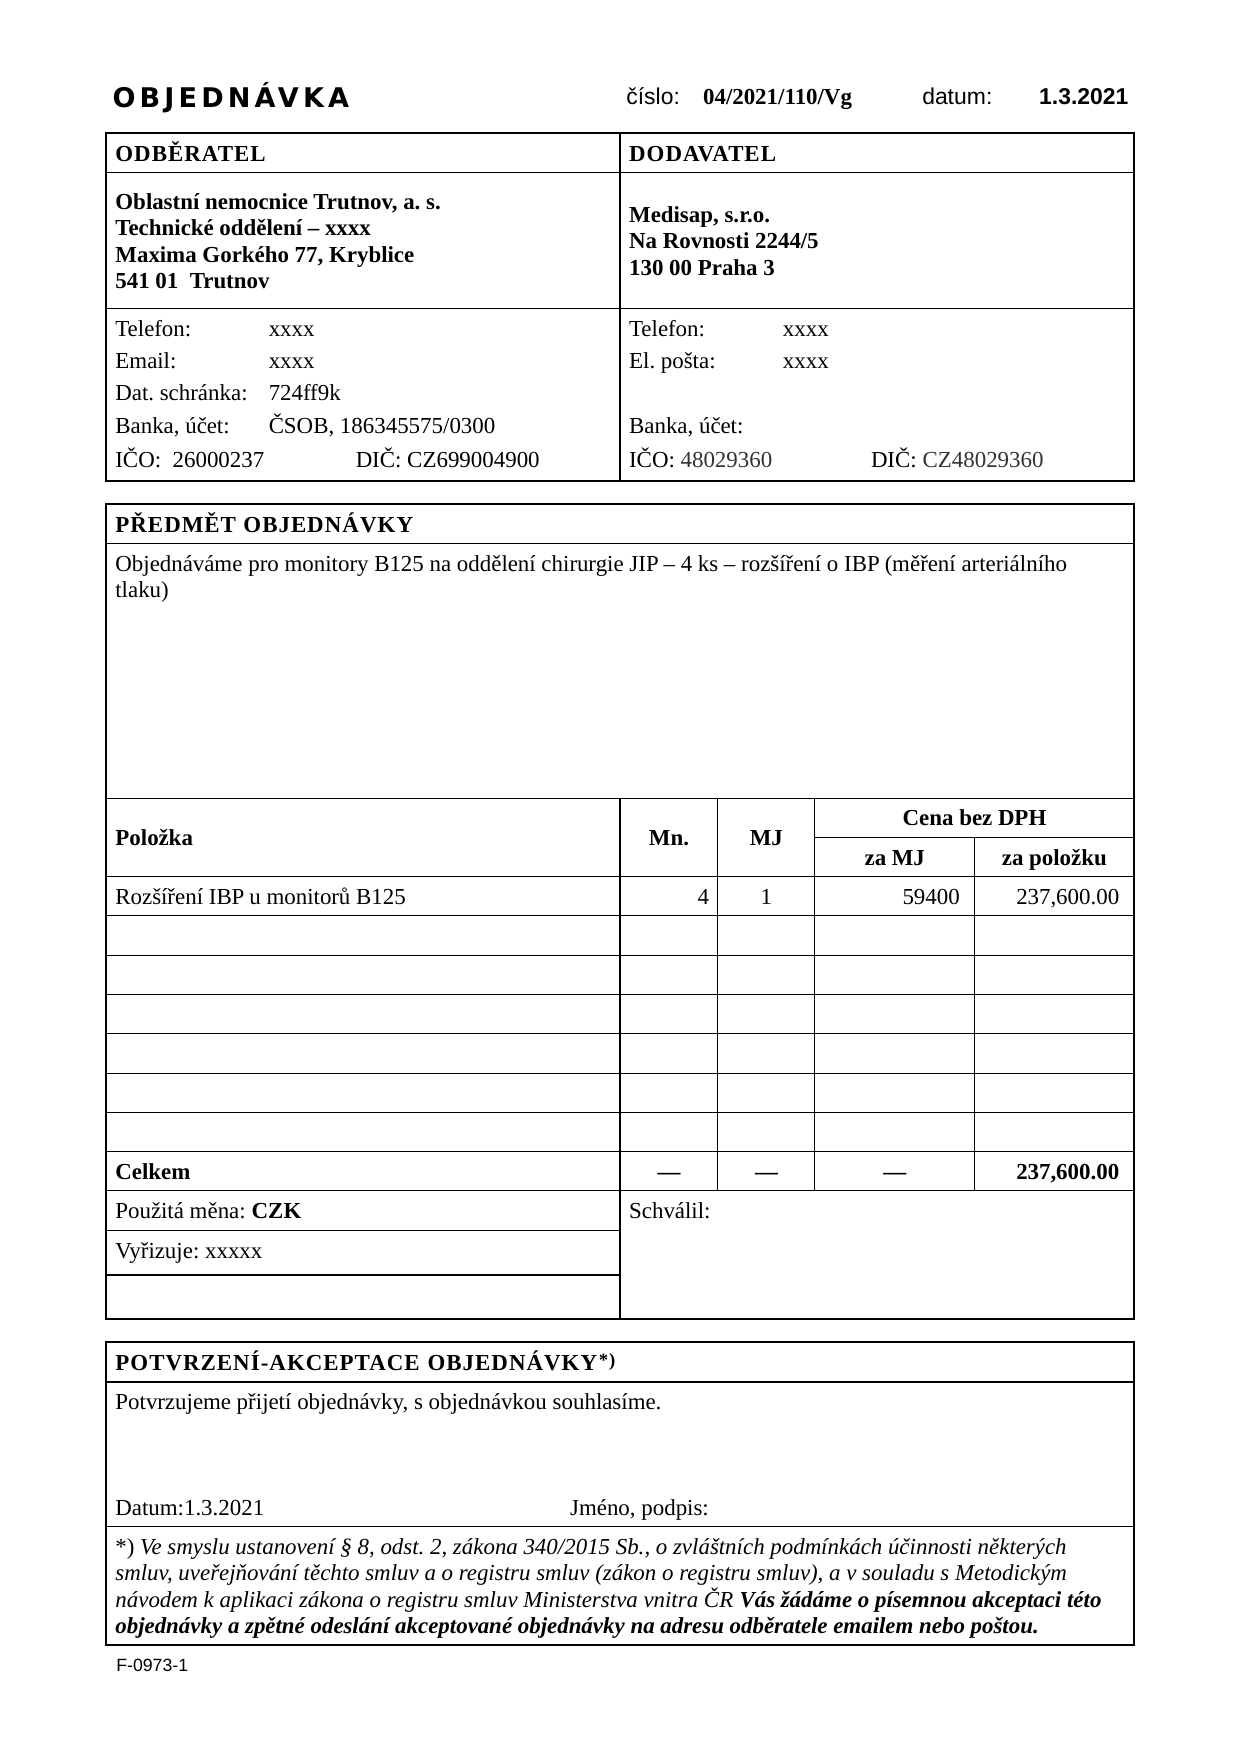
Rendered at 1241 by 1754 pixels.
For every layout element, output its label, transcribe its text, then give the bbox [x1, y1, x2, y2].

table_header číslo: [620, 83, 697, 114]
table_cell Dat. schránka: [107, 377, 260, 409]
table_header Odběratel [107, 134, 619, 172]
table_cell [621, 995, 717, 1033]
table_cell za MJ [815, 838, 974, 876]
text F‑0973-1 [106, 1655, 1134, 1676]
table_cell [107, 1113, 619, 1151]
table_cell Schválil: [621, 1191, 1133, 1318]
table_cell Rozšíření IBP u monitorů B125 [107, 877, 619, 915]
table_cell [718, 1113, 814, 1151]
table_cell Datum:1.3.2021 [107, 1488, 431, 1526]
table_cell 1 [718, 877, 814, 915]
table_cell [718, 1383, 1133, 1488]
table_cell [107, 1074, 619, 1112]
table_cell Mn. [621, 799, 717, 876]
table_cell — [815, 1152, 974, 1190]
table_cell [718, 1074, 814, 1112]
table_cell [815, 956, 974, 994]
table_header datum: [898, 83, 998, 114]
table_cell Vyřizuje: xxxxx [107, 1231, 619, 1274]
table_header Předmět objednávky [107, 505, 1133, 543]
table_header Dodavatel [621, 134, 1133, 172]
table_cell — [718, 1152, 814, 1190]
table_cell [621, 377, 774, 409]
table_cell Celkem [107, 1152, 619, 1190]
table_cell *) Ve smyslu ustanovení § 8, odst. 2, zákona 340/2015 Sb., o zvláštních podmínkách účinnosti některých smluv, uveřejňování těchto smluv a o registru smluv (zákon o registru smluv), a v souladu s Metodickým návodem k aplikaci zákona o registru smluv Ministerstva vnitra ČR Vás žádáme o písemnou akceptaci této objednávky a zpětné odeslání akceptované objednávky na adresu odběratele emailem nebo poštou. [107, 1527, 1133, 1644]
table_cell [815, 1074, 974, 1112]
table_header OBJEDNÁVKA [106, 83, 620, 114]
table_cell 59400 [815, 877, 974, 915]
table_cell ,00 [975, 956, 1133, 994]
table_cell 237 600,00 [975, 877, 1133, 915]
table_cell [107, 1276, 619, 1318]
table_cell ČSOB, 186345575/0300 [260, 409, 619, 441]
table_cell Banka, účet: [107, 409, 260, 441]
table_cell ,00 [975, 1034, 1133, 1072]
table_cell Oblastní nemocnice Trutnov, a. s. Technické oddělení – xxxx Maxima Gorkého 77, Kryblice 541 01 Trutnov [107, 173, 619, 308]
table_cell Použitá měna: CZK [107, 1191, 619, 1229]
table_header 1.3.2021 [998, 83, 1134, 114]
table_cell ,00 [975, 1074, 1133, 1112]
table_cell xxxx [260, 309, 619, 344]
table_cell IČO: 26000237 DIČ: CZ699004900 [107, 441, 619, 480]
table_cell [621, 916, 717, 954]
table_cell Objednáváme pro monitory B125 na oddělení chirurgie JIP – 4 ks – rozšíření o IBP (měření arteriálního tlaku) [107, 544, 1133, 797]
table_cell [107, 1034, 619, 1072]
table_cell DIČ: CZ48029360 [862, 441, 1133, 480]
table_cell ,00 [975, 1113, 1133, 1151]
table_cell [718, 956, 814, 994]
table_cell Cena bez DPH [815, 799, 1133, 837]
table_cell [815, 916, 974, 954]
table_cell [107, 995, 619, 1033]
table_cell Položka [107, 799, 619, 876]
table_cell Jméno, podpis: [431, 1488, 717, 1526]
table_cell 237 600,00 [975, 1152, 1133, 1190]
table_cell xxxx [774, 344, 1133, 377]
table_cell ,00 [975, 995, 1133, 1033]
table_cell [621, 1074, 717, 1112]
table_cell ,00 [975, 916, 1133, 954]
table_cell [718, 1034, 814, 1072]
table_cell — [621, 1152, 717, 1190]
table_cell [107, 916, 619, 954]
table_cell IČO: 48029360 [621, 441, 862, 480]
table_cell Email: [107, 344, 260, 377]
table_header Potvrzení-akceptace objednávky*) [107, 1343, 1133, 1381]
table_cell xxxx [260, 344, 619, 377]
table_cell Telefon: [621, 309, 774, 344]
table_cell [107, 956, 619, 994]
table_cell [621, 1034, 717, 1072]
table_cell xxxx [774, 309, 1133, 344]
table_header 04/2021/110/Vg [697, 83, 898, 114]
table_cell za položku [975, 838, 1133, 876]
table_cell [774, 409, 1133, 441]
table_cell [621, 1113, 717, 1151]
table_cell [718, 995, 814, 1033]
table_cell Medisap, s.r.o. Na Rovnosti 2244/5 130 00 Praha 3 [621, 173, 1133, 308]
table_cell [718, 1488, 1133, 1526]
table_cell El. pošta: [621, 344, 774, 377]
table_cell [718, 916, 814, 954]
table_cell MJ [718, 799, 814, 876]
table_cell [815, 1113, 974, 1151]
table_cell Potvrzujeme přijetí objednávky, s objednávkou souhlasíme. [107, 1383, 717, 1488]
table_cell Telefon: [107, 309, 260, 344]
table_cell Banka, účet: [621, 409, 774, 441]
table_cell 4 [621, 877, 717, 915]
table_cell [815, 1034, 974, 1072]
table_cell 724ff9k [260, 377, 619, 409]
table_cell [621, 956, 717, 994]
table_cell [815, 995, 974, 1033]
table_cell [774, 377, 1133, 409]
